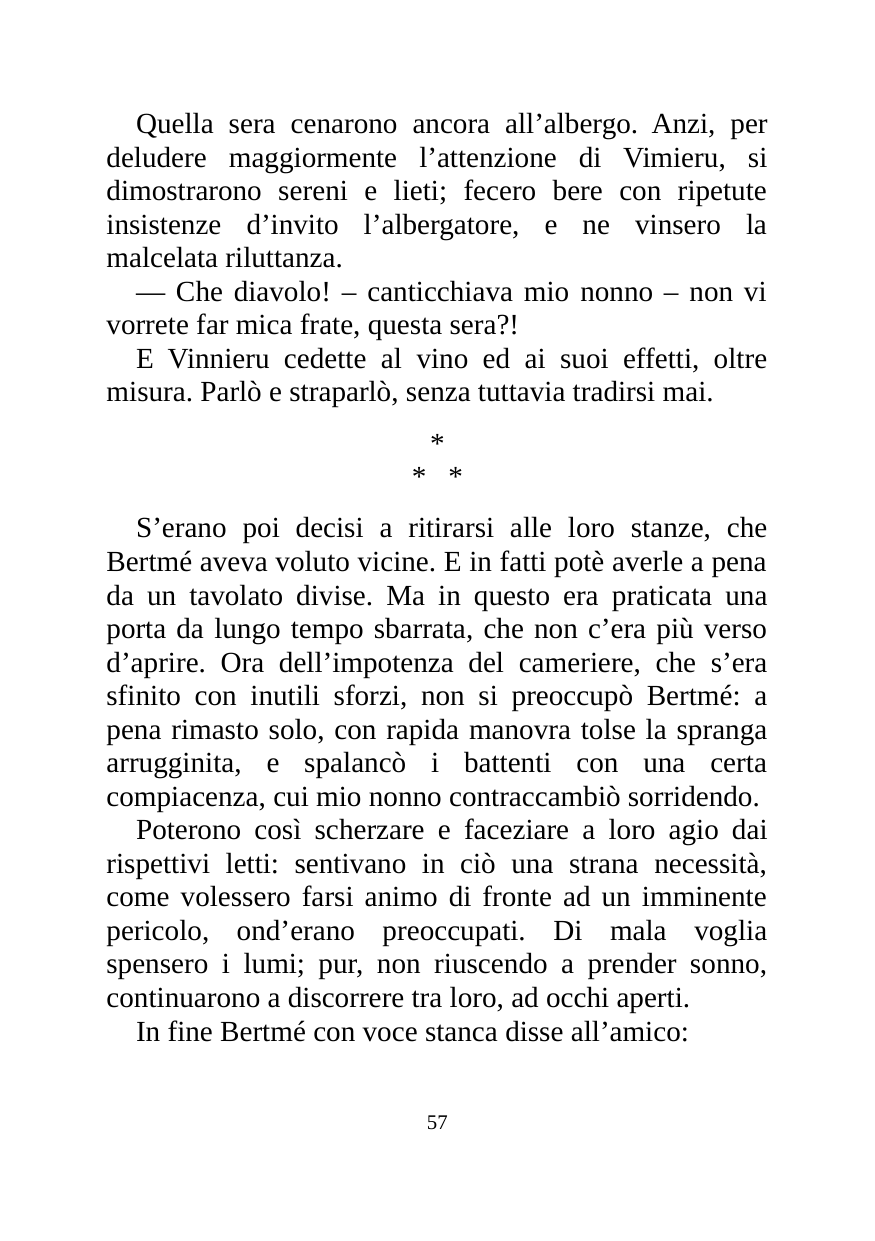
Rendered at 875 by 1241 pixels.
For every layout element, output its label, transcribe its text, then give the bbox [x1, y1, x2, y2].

text — Che diavolo! – canticchiava mio nonno – non vi vorrete far mica frate, questa sera?! [106, 274, 768, 341]
text In fine Bertmé con voce stanca disse all’amico: [106, 1014, 768, 1047]
text Quella sera cenarono ancora all’albergo. Anzi, per deludere maggiormente l’attenzione di Vimieru, si dimostrarono sereni e lieti; fecero bere con ripetute insistenze d’invito l’albergatore, e ne vinsero la malcelata riluttanza. [106, 106, 768, 274]
text * * * [106, 426, 768, 493]
text E Vinnieru cedette al vino ed ai suoi effetti, oltre misura. Parlò e straparlò, senza tuttavia tradirsi mai. [106, 341, 768, 408]
text S’erano poi decisi a ritirarsi alle loro stanze, che Bertmé aveva voluto vicine. E in fatti potè averle a pena da un tavolato divise. Ma in questo era praticata una porta da lungo tempo sbarrata, che non c’era più verso d’aprire. Ora dell’impotenza del cameriere, che s’era sfinito con inutili sforzi, non si preoccupò Bertmé: a pena rimasto solo, con rapida manovra tolse la spranga arrugginita, e spalancò i battenti con una certa compiacenza, cui mio nonno contraccambiò sorridendo. [106, 511, 768, 812]
text Poterono così scherzare e faceziare a loro agio dai rispettivi letti: sentivano in ciò una strana necessità, come volessero farsi animo di fronte ad un imminente pericolo, ond’erano preoccupati. Di mala voglia spensero i lumi; pur, non riuscendo a prender sonno, continuarono a discorrere tra loro, ad occhi aperti. [106, 812, 768, 1014]
